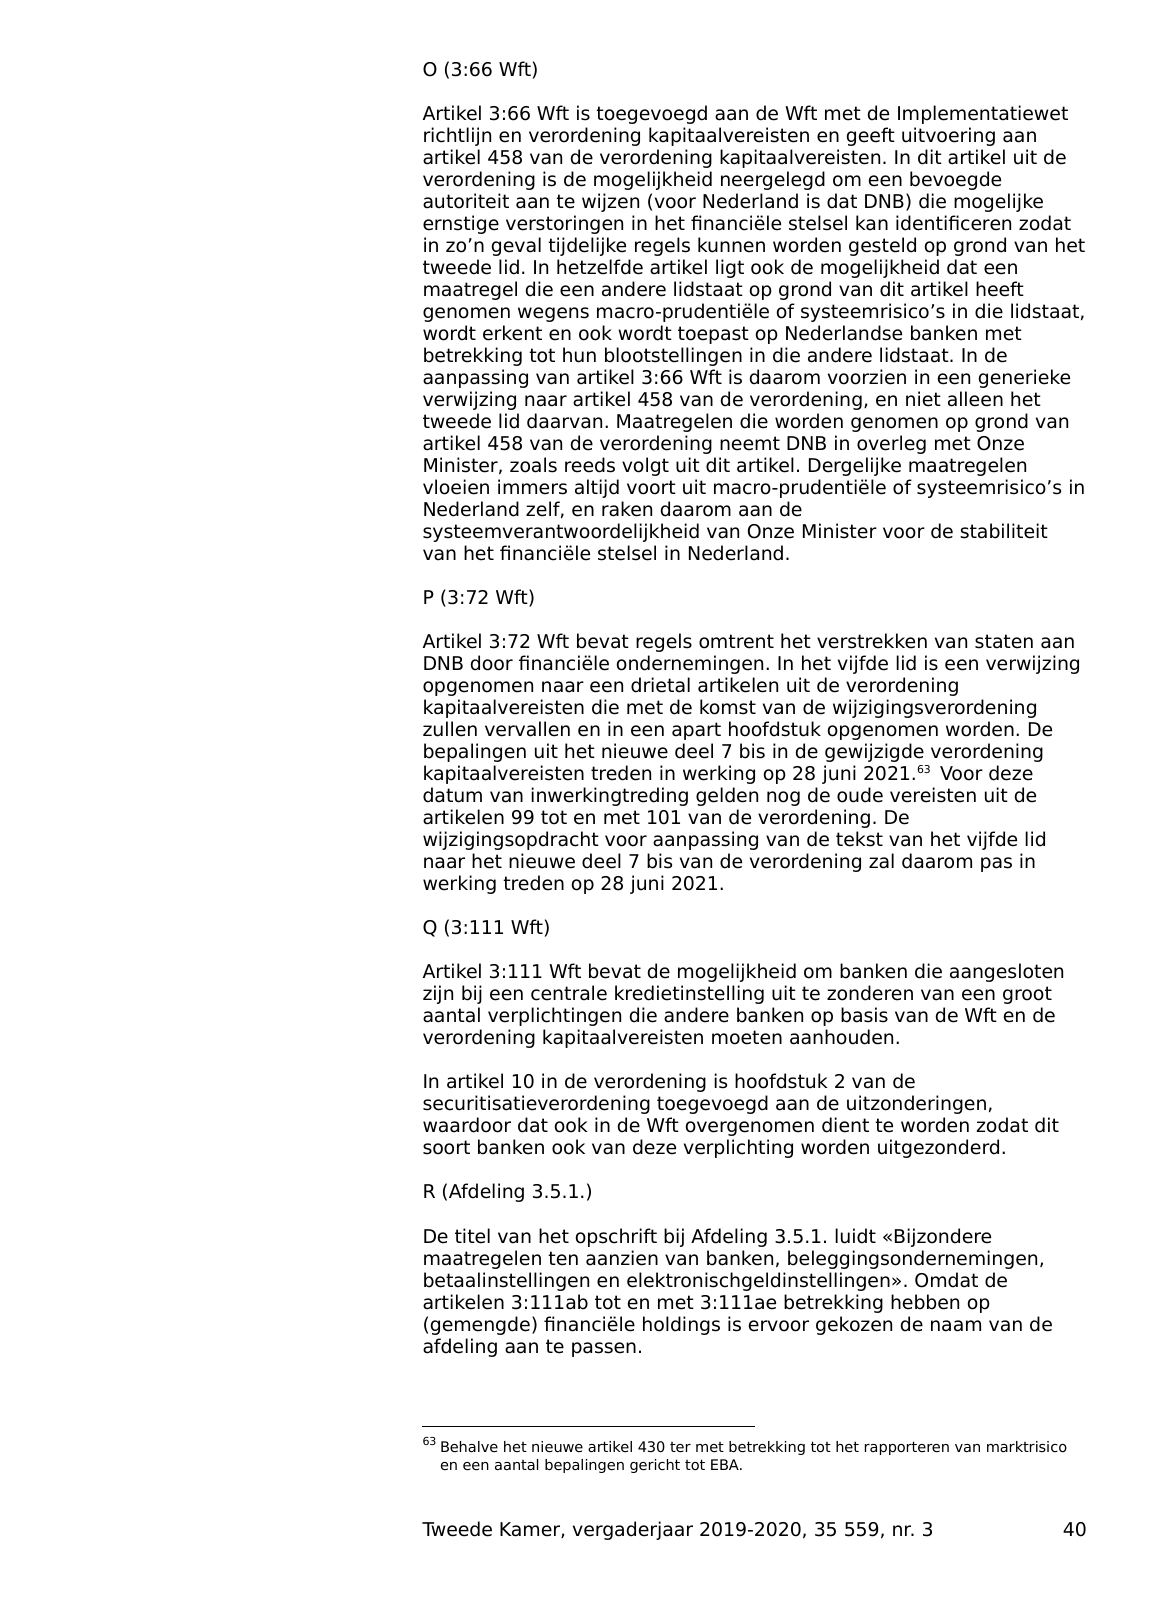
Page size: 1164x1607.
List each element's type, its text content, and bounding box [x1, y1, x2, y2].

subtitle O (3:66 Wft) [422, 59, 1087, 81]
subtitle Q (3:111 Wft) [422, 917, 1087, 939]
text Artikel 3:111 Wft bevat de mogelijkheid om banken die aangesloten zijn bij een centrale kredietinstelling uit te zonderen van een groot aantal verplichtingen die andere banken op basis van de Wft en de verordening kapitaalvereisten moeten aanhouden. [422, 961, 1087, 1049]
text De titel van het opschrift bij Afdeling 3.5.1. luidt «Bijzondere maatregelen ten aanzien van banken, beleggingsondernemingen, betaalinstellingen en elektronischgeldinstellingen». Omdat de artikelen 3:111ab tot en met 3:111ae betrekking hebben op (gemengde) financiële holdings is ervoor gekozen de naam van de afdeling aan te passen. [422, 1226, 1087, 1357]
subtitle R (Afdeling 3.5.1.) [422, 1181, 1087, 1203]
text Behalve het nieuwe artikel 430 ter met betrekking tot het rapporteren van marktrisico en een aantal bepalingen gericht tot EBA. [422, 1435, 1087, 1474]
text Artikel 3:72 Wft bevat regels omtrent het verstrekken van staten aan DNB door financiële ondernemingen. In het vijfde lid is een verwijzing opgenomen naar een drietal artikelen uit de verordening kapitaalvereisten die met de komst van de wijzigingsverordening zullen vervallen en in een apart hoofdstuk opgenomen worden. De bepalingen uit het nieuwe deel 7 bis in de gewijzigde verordening kapitaalvereisten treden in werking op 28 juni 2021. Voor deze datum van inwerkingtreding gelden nog de oude vereisten uit de artikelen 99 tot en met 101 van de verordening. De wijzigingsopdracht voor aanpassing van de tekst van het vijfde lid naar het nieuwe deel 7 bis van de verordening zal daarom pas in werking treden op 28 juni 2021. [422, 631, 1087, 895]
text In artikel 10 in de verordening is hoofdstuk 2 van de securitisatieverordening toegevoegd aan de uitzonderingen, waardoor dat ook in de Wft overgenomen dient te worden zodat dit soort banken ook van deze verplichting worden uitgezonderd. [422, 1071, 1087, 1159]
text Artikel 3:66 Wft is toegevoegd aan de Wft met de Implementatiewet richtlijn en verordening kapitaalvereisten en geeft uitvoering aan artikel 458 van de verordening kapitaalvereisten. In dit artikel uit de verordening is de mogelijkheid neergelegd om een bevoegde autoriteit aan te wijzen (voor Nederland is dat DNB) die mogelijke ernstige verstoringen in het financiële stelsel kan identificeren zodat in zo’n geval tijdelijke regels kunnen worden gesteld op grond van het tweede lid. In hetzelfde artikel ligt ook de mogelijkheid dat een maatregel die een andere lidstaat op grond van dit artikel heeft genomen wegens macro-prudentiële of systeemrisico’s in die lidstaat, wordt erkent en ook wordt toepast op Nederlandse banken met betrekking tot hun blootstellingen in die andere lidstaat. In de aanpassing van artikel 3:66 Wft is daarom voorzien in een generieke verwijzing naar artikel 458 van de verordening, en niet alleen het tweede lid daarvan. Maatregelen die worden genomen op grond van artikel 458 van de verordening neemt DNB in overleg met Onze Minister, zoals reeds volgt uit dit artikel. Dergelijke maatregelen vloeien immers altijd voort uit macro-prudentiële of systeemrisico’s in Nederland zelf, en raken daarom aan de systeemverantwoordelijkheid van Onze Minister voor de stabiliteit van het financiële stelsel in Nederland. [422, 103, 1087, 565]
subtitle P (3:72 Wft) [422, 587, 1087, 609]
